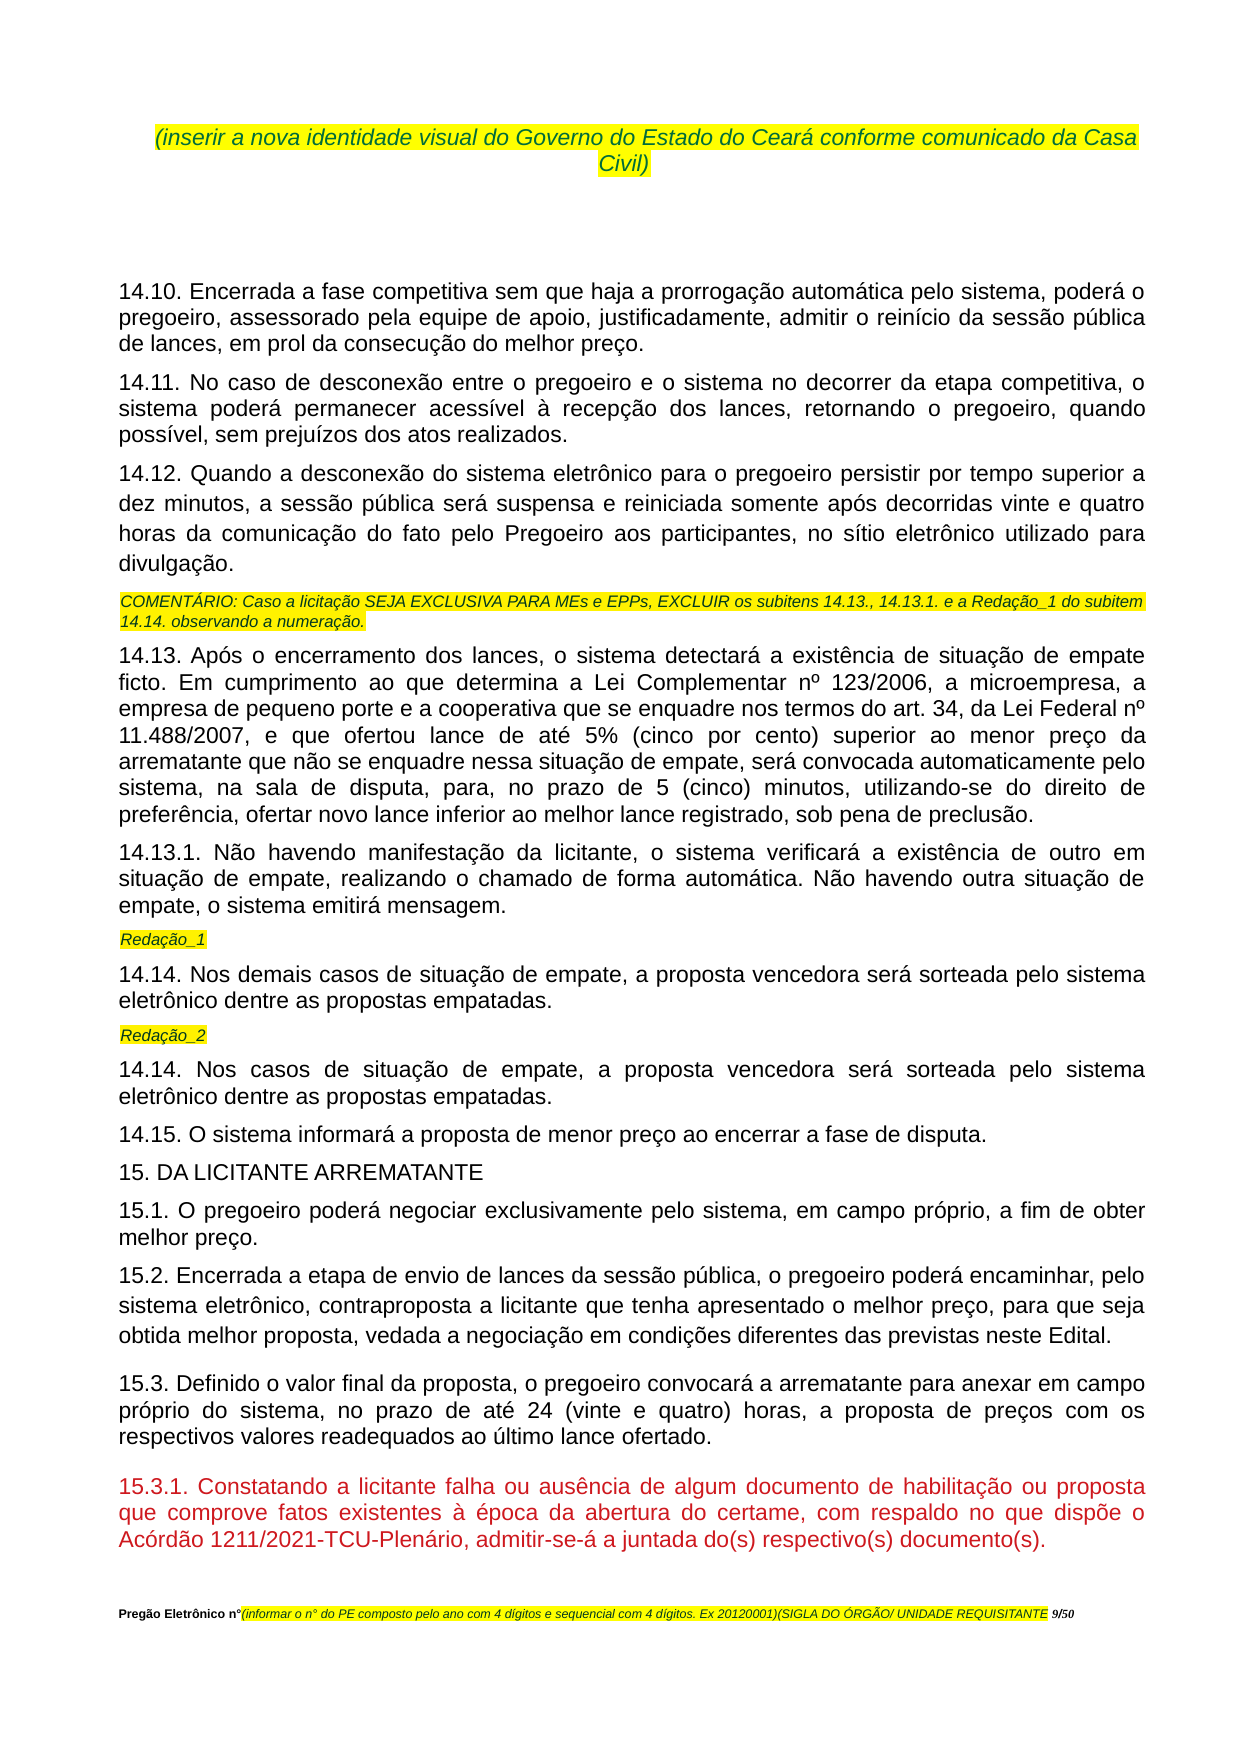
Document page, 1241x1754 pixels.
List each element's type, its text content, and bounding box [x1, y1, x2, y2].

text 15. DA LICITANTE ARREMATANTE [118, 1159, 1146, 1186]
text 14.13.1. Não havendo manifestação da licitante, o sistema verificará a existência de outro em situação de empate, realizando o chamado de forma automática. Não havendo outra situação de empate, o sistema emitirá mensagem. [118, 839, 1146, 918]
text COMENTÁRIO: Caso a licitação SEJA EXCLUSIVA PARA MEs e EPPs, EXCLUIR os subitens 14.13., 14.13.1. e a Redação_1 do subitem 14.14. observando a numeração. [120, 592, 1146, 631]
text 14.11. No caso de desconexão entre o pregoeiro e o sistema no decorrer da etapa competitiva, o sistema poderá permanecer acessível à recepção dos lances, retornando o pregoeiro, quando possível, sem prejuízos dos atos realizados. [118, 369, 1146, 448]
text 15.3. Definido o valor final da proposta, o pregoeiro convocará a arrematante para anexar em campo próprio do sistema, no prazo de até 24 (vinte e quatro) horas, a proposta de preços com os respectivos valores readequados ao último lance ofertado. [118, 1370, 1146, 1449]
list 15.2. Encerrada a etapa de envio de lances da sessão pública, o pregoeiro poderá encaminhar, pelo sistema eletrônico, contraproposta a licitante que tenha apresentado o melhor preço, para que seja obtida melhor proposta, vedada a negociação em condições diferentes das previstas neste Edital. [118, 1262, 1146, 1349]
text 14.14. Nos casos de situação de empate, a proposta vencedora será sorteada pelo sistema eletrônico dentre as propostas empatadas. [118, 1056, 1146, 1109]
text 14.14. Nos demais casos de situação de empate, a proposta vencedora será sorteada pelo sistema eletrônico dentre as propostas empatadas. [118, 961, 1146, 1013]
text 14.15. O sistema informará a proposta de menor preço ao encerrar a fase de disputa. [118, 1121, 1146, 1147]
text 15.1. O pregoeiro poderá negociar exclusivamente pelo sistema, em campo próprio, a fim de obter melhor preço. [118, 1197, 1146, 1250]
text 14.13. Após o encerramento dos lances, o sistema detectará a existência de situação de empate ficto. Em cumprimento ao que determina a Lei Complementar nº 123/2006, a microempresa, a empresa de pequeno porte e a cooperativa que se enquadre nos termos do art. 34, da Lei Federal nº 11.488/2007, e que ofertou lance de até 5% (cinco por cento) superior ao menor preço da arrematante que não se enquadre nessa situação de empate, será convocada automaticamente pelo sistema, na sala de disputa, para, no prazo de 5 (cinco) minutos, utilizando-se do direito de preferência, ofertar novo lance inferior ao melhor lance registrado, sob pena de preclusão. [118, 642, 1146, 827]
text Redação_1 [120, 930, 1146, 949]
text 15.3.1. Constatando a licitante falha ou ausência de algum documento de habilitação ou proposta que comprove fatos existentes à época da abertura do certame, com respaldo no que dispõe o Acórdão 1211/2021-TCU-Plenário, admitir-se-á a juntada do(s) respectivo(s) documento(s). [118, 1473, 1146, 1552]
text Redação_2 [120, 1025, 1146, 1044]
text 14.10. Encerrada a fase competitiva sem que haja a prorrogação automática pelo sistema, poderá o pregoeiro, assessorado pela equipe de apoio, justificadamente, admitir o reinício da sessão pública de lances, em prol da consecução do melhor preço. [118, 278, 1146, 357]
list 14.12. Quando a desconexão do sistema eletrônico para o pregoeiro persistir por tempo superior a dez minutos, a sessão pública será suspensa e reiniciada somente após decorridas vinte e quatro horas da comunicação do fato pelo Pregoeiro aos participantes, no sítio eletrônico utilizado para divulgação. [118, 459, 1146, 577]
